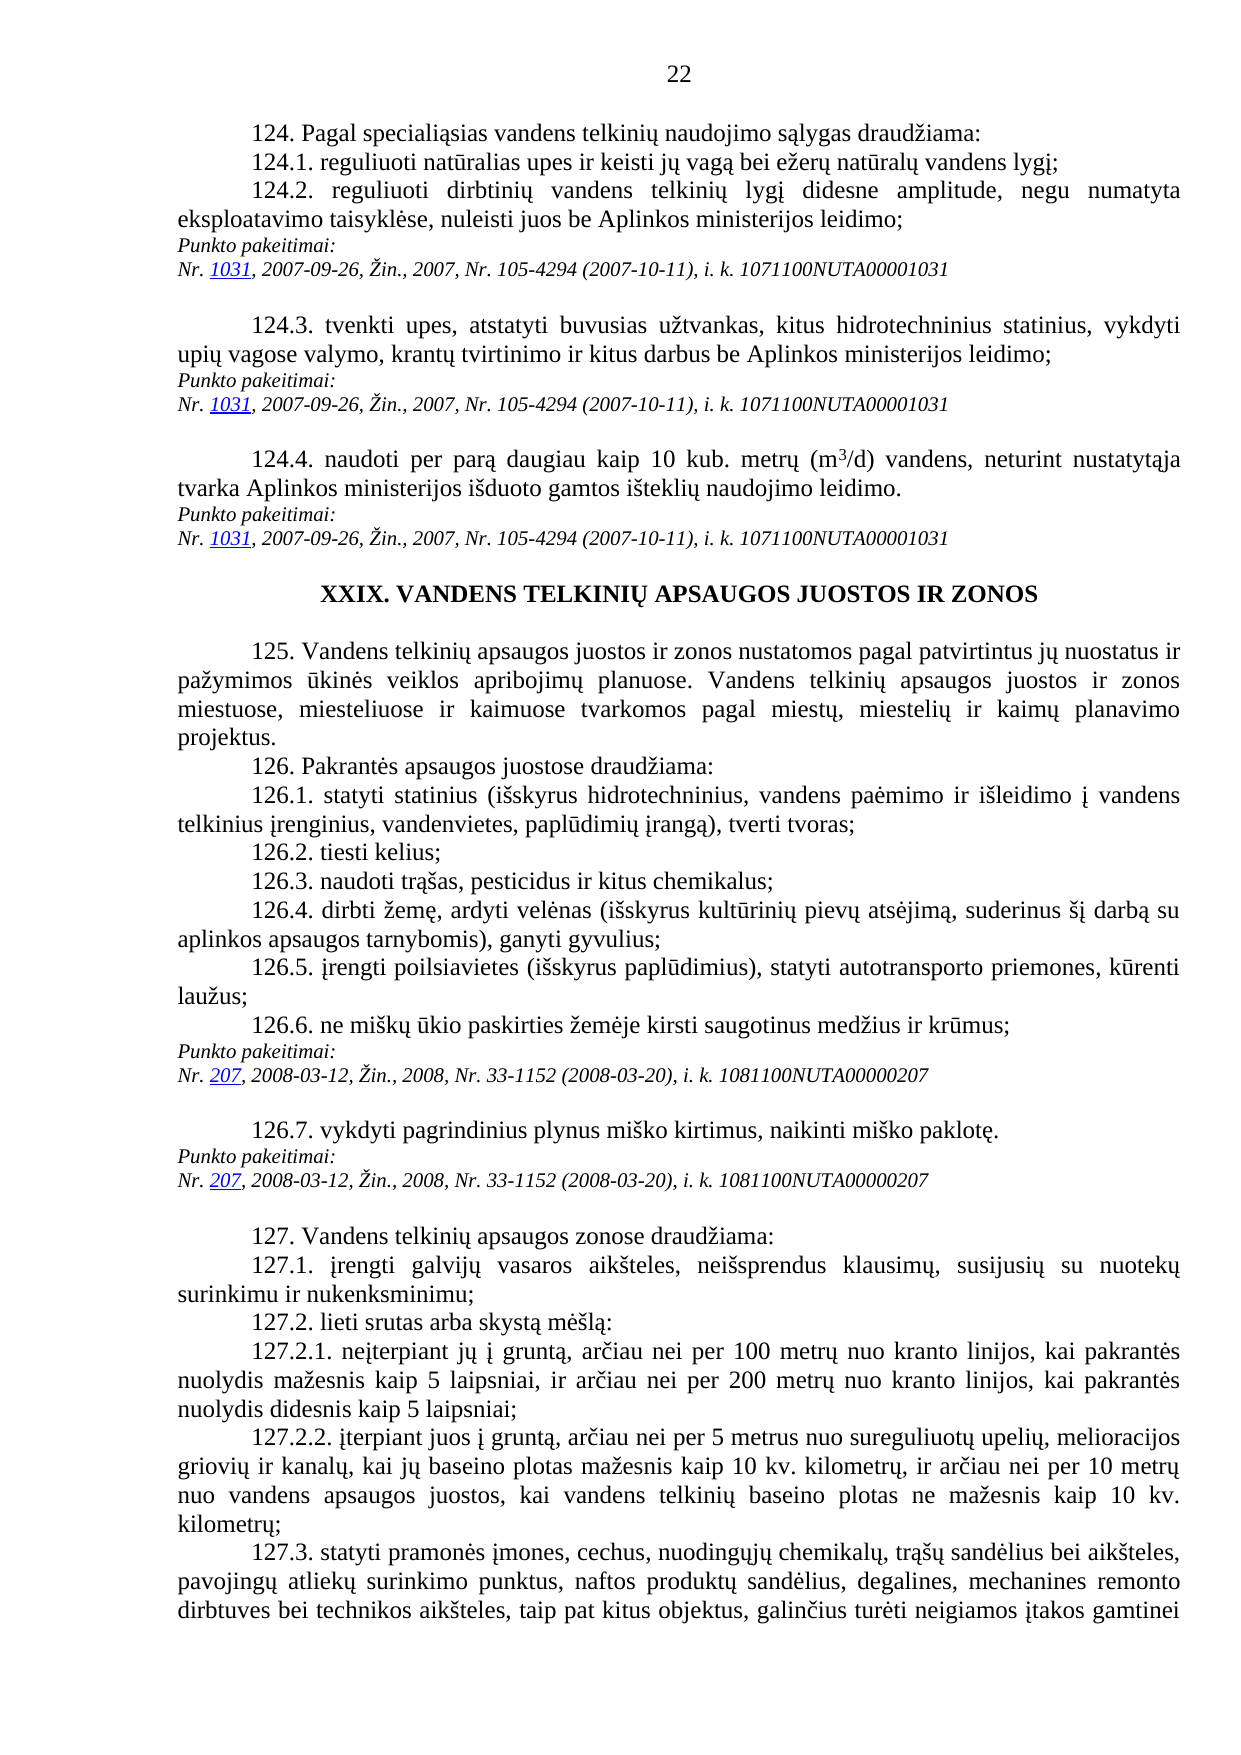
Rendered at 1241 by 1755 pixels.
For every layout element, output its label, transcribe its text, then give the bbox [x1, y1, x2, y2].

text Nr. 1031, 2007-09-26, Žin., 2007, Nr. 105-4294 (2007-10-11), i. k. 1071100NUTA00001031 [177, 392, 1181, 416]
text Punkto pakeitimai: [177, 367, 1181, 392]
text Nr. 207, 2008-03-12, Žin., 2008, Nr. 33-1152 (2008-03-20), i. k. 1081100NUTA00000207 [177, 1168, 1181, 1192]
text 126.4. dirbti žemę, ardyti velėnas (išskyrus kultūrinių pievų atsėjimą, suderinus šį darbą su aplinkos apsaugos tarnybomis), ganyti gyvulius; [177, 895, 1181, 952]
text 124.1. reguliuoti natūralias upes ir keisti jų vagą bei ežerų natūralų vandens lygį; [177, 147, 1181, 176]
text 126.2. tiesti kelius; [177, 837, 1181, 866]
text Punkto pakeitimai: [177, 233, 1181, 257]
text Punkto pakeitimai: [177, 1144, 1181, 1168]
text 126.7. vykdyti pagrindinius plynus miško kirtimus, naikinti miško paklotę. [177, 1116, 1181, 1144]
text Nr. 1031, 2007-09-26, Žin., 2007, Nr. 105-4294 (2007-10-11), i. k. 1071100NUTA00001031 [177, 257, 1181, 281]
text 126.5. įrengti poilsiavietes (išskyrus paplūdimius), statyti autotransporto priemones, kūrenti laužus; [177, 952, 1181, 1010]
text 127.3. statyti pramonės įmones, cechus, nuodingųjų chemikalų, trąšų sandėlius bei aikšteles, pavojingų atliekų surinkimo punktus, naftos produktų sandėlius, degalines, mechanines remonto dirbtuves bei technikos aikšteles, taip pat kitus objektus, galinčius turėti neigiamos įtakos gamtinei [177, 1537, 1181, 1624]
text 126.6. ne miškų ūkio paskirties žemėje kirsti saugotinus medžius ir krūmus; [177, 1010, 1181, 1039]
text Nr. 1031, 2007-09-26, Žin., 2007, Nr. 105-4294 (2007-10-11), i. k. 1071100NUTA00001031 [177, 526, 1181, 550]
text 124.4. naudoti per parą daugiau kaip 10 kub. metrų (m3/d) vandens, neturint nustatytąja tvarka Aplinkos ministerijos išduoto gamtos išteklių naudojimo leidimo. [177, 444, 1181, 502]
text 126. Pakrantės apsaugos juostose draudžiama: [177, 751, 1181, 780]
text 127. Vandens telkinių apsaugos zonose draudžiama: [177, 1221, 1181, 1250]
text Punkto pakeitimai: [177, 1039, 1181, 1063]
text 125. Vandens telkinių apsaugos juostos ir zonos nustatomos pagal patvirtintus jų nuostatus ir pažymimos ūkinės veiklos apribojimų planuose. Vandens telkinių apsaugos juostos ir zonos miestuose, miesteliuose ir kaimuose tvarkomos pagal miestų, miestelių ir kaimų planavimo projektus. [177, 636, 1181, 751]
text 124. Pagal specialiąsias vandens telkinių naudojimo sąlygas draudžiama: [177, 118, 1181, 147]
text 124.3. tvenkti upes, atstatyti buvusias užtvankas, kitus hidrotechninius statinius, vykdyti upių vagose valymo, krantų tvirtinimo ir kitus darbus be Aplinkos ministerijos leidimo; [177, 310, 1181, 367]
text Punkto pakeitimai: [177, 502, 1181, 526]
text 127.2. lieti srutas arba skystą mėšlą: [177, 1307, 1181, 1336]
text XXIX. VANDENS TELKINIŲ APSAUGOS JUOSTOS IR ZONOS [177, 579, 1181, 607]
text 126.3. naudoti trąšas, pesticidus ir kitus chemikalus; [177, 866, 1181, 895]
text 126.1. statyti statinius (išskyrus hidrotechninius, vandens paėmimo ir išleidimo į vandens telkinius įrenginius, vandenvietes, paplūdimių įrangą), tverti tvoras; [177, 780, 1181, 837]
text 127.2.2. įterpiant juos į gruntą, arčiau nei per 5 metrus nuo sureguliuotų upelių, melioracijos griovių ir kanalų, kai jų baseino plotas mažesnis kaip 10 kv. kilometrų, ir arčiau nei per 10 metrų nuo vandens apsaugos juostos, kai vandens telkinių baseino plotas ne mažesnis kaip 10 kv. kilometrų; [177, 1422, 1181, 1537]
text Nr. 207, 2008-03-12, Žin., 2008, Nr. 33-1152 (2008-03-20), i. k. 1081100NUTA00000207 [177, 1063, 1181, 1087]
text 124.2. reguliuoti dirbtinių vandens telkinių lygį didesne amplitude, negu numatyta eksploatavimo taisyklėse, nuleisti juos be Aplinkos ministerijos leidimo; [177, 176, 1181, 233]
text 127.2.1. neįterpiant jų į gruntą, arčiau nei per 100 metrų nuo kranto linijos, kai pakrantės nuolydis mažesnis kaip 5 laipsniai, ir arčiau nei per 200 metrų nuo kranto linijos, kai pakrantės nuolydis didesnis kaip 5 laipsniai; [177, 1336, 1181, 1422]
text 127.1. įrengti galvijų vasaros aikšteles, neišsprendus klausimų, susijusių su nuotekų surinkimu ir nukenksminimu; [177, 1250, 1181, 1307]
